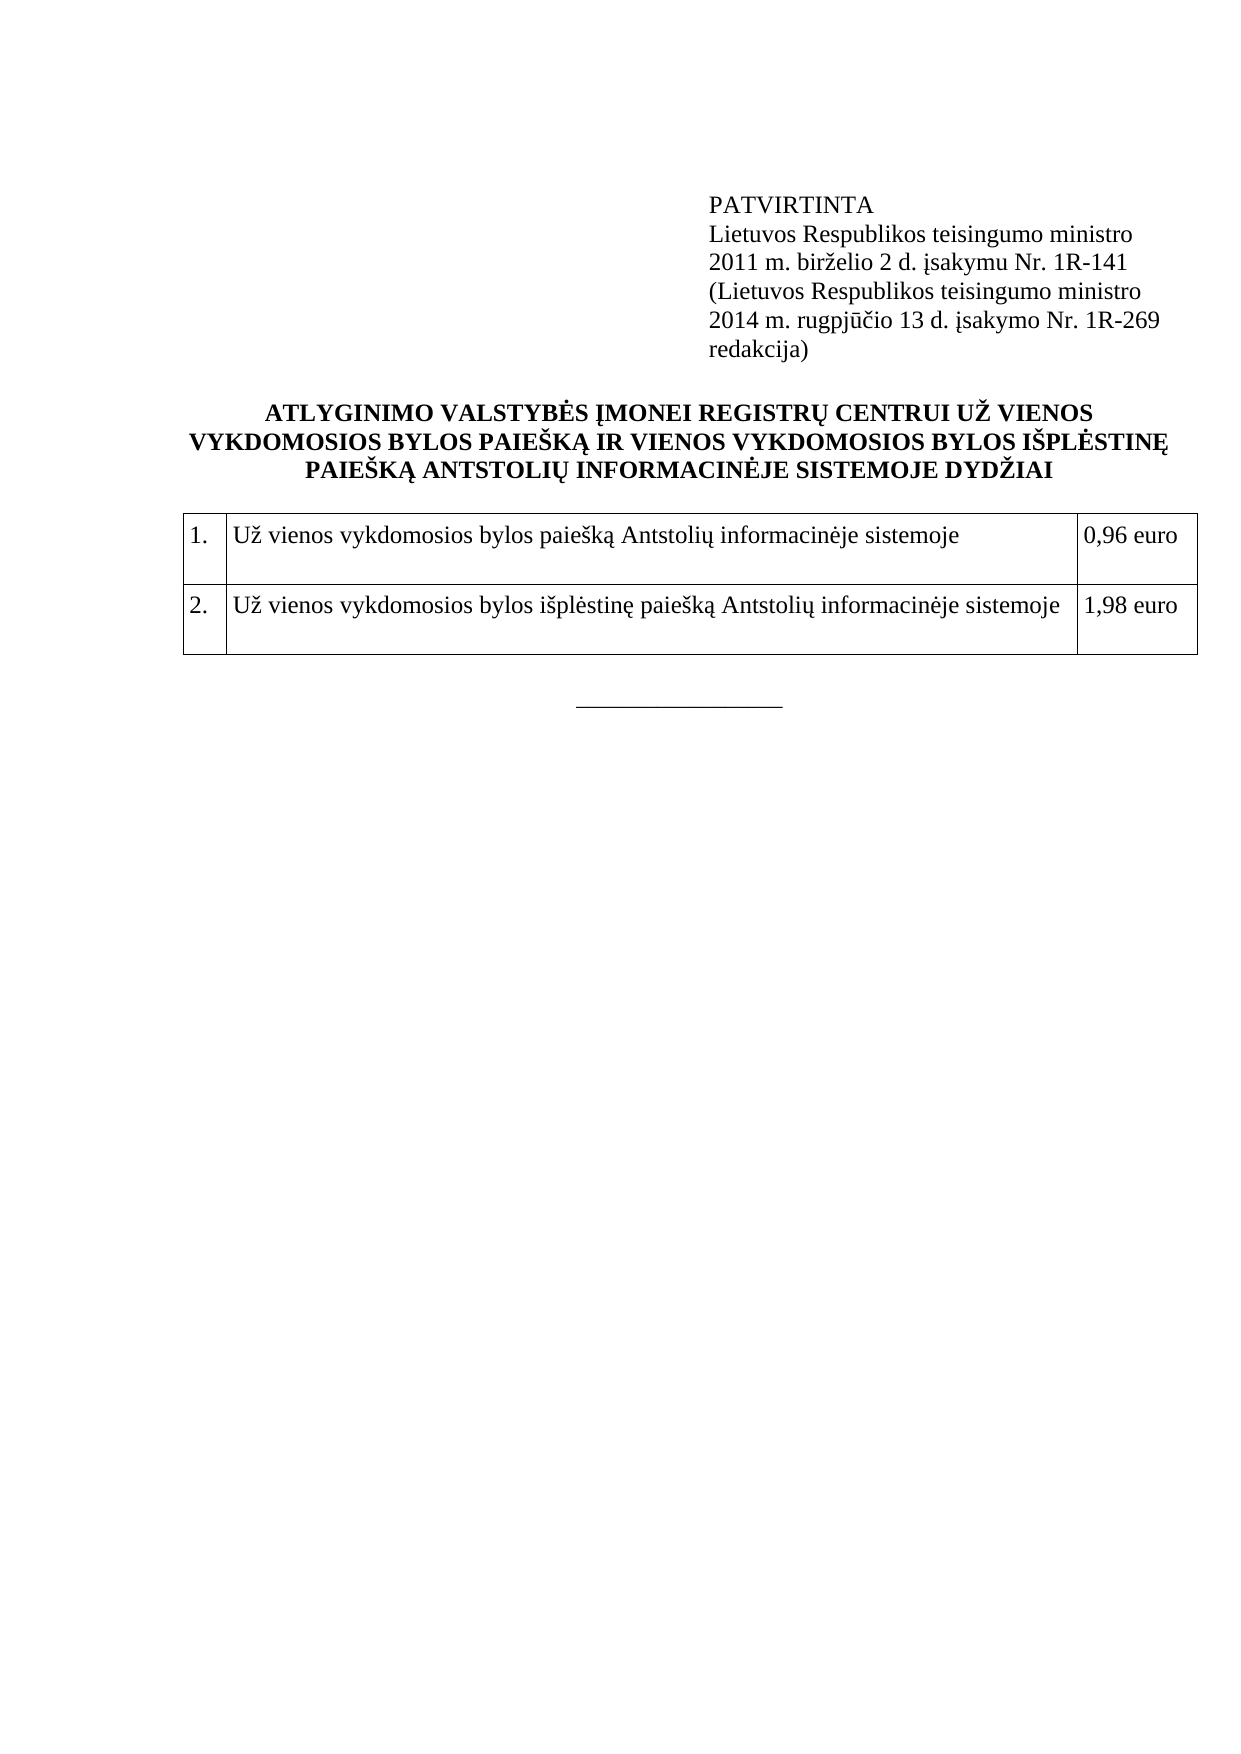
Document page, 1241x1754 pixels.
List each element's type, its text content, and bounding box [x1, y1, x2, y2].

table_header Už vienos vykdomosios bylos paiešką Antstolių informacinėje sistemoje [227, 514, 1077, 583]
text 2011 m. birželio 2 d. įsakymu Nr. 1R-141 [177, 247, 1181, 276]
text Patvirtinta [565, 190, 1181, 219]
table_cell 2. [184, 585, 226, 654]
text (Lietuvos Respublikos teisingumo ministro 2014 m. rugpjūčio 13 d. įsakymo Nr. 1R-269 redakcija) [709, 276, 1181, 362]
table_cell 1,98 euro [1078, 585, 1197, 654]
text __________________ [177, 684, 1181, 710]
text Lietuvos Respublikos teisingumo ministro [177, 219, 1181, 247]
table_header 0,96 euro [1078, 514, 1197, 583]
text ATLYGINIMO VALSTYBĖS ĮMONEI REGISTRŲ CENTRUI UŽ VIENOS VYKDOMOSIOS BYLOS PAIEŠKĄ IR VIENOS VYKDOMOSIOS BYLOS IŠPLĖSTINę PAIEŠKĄ ANTSTOLIŲ INFORMACINĖJE SISTEMOJE DYDŽIAI [177, 398, 1181, 484]
table_cell Už vienos vykdomosios bylos išplėstinę paiešką Antstolių informacinėje sistemoje [227, 585, 1077, 654]
table_header 1. [184, 514, 226, 583]
